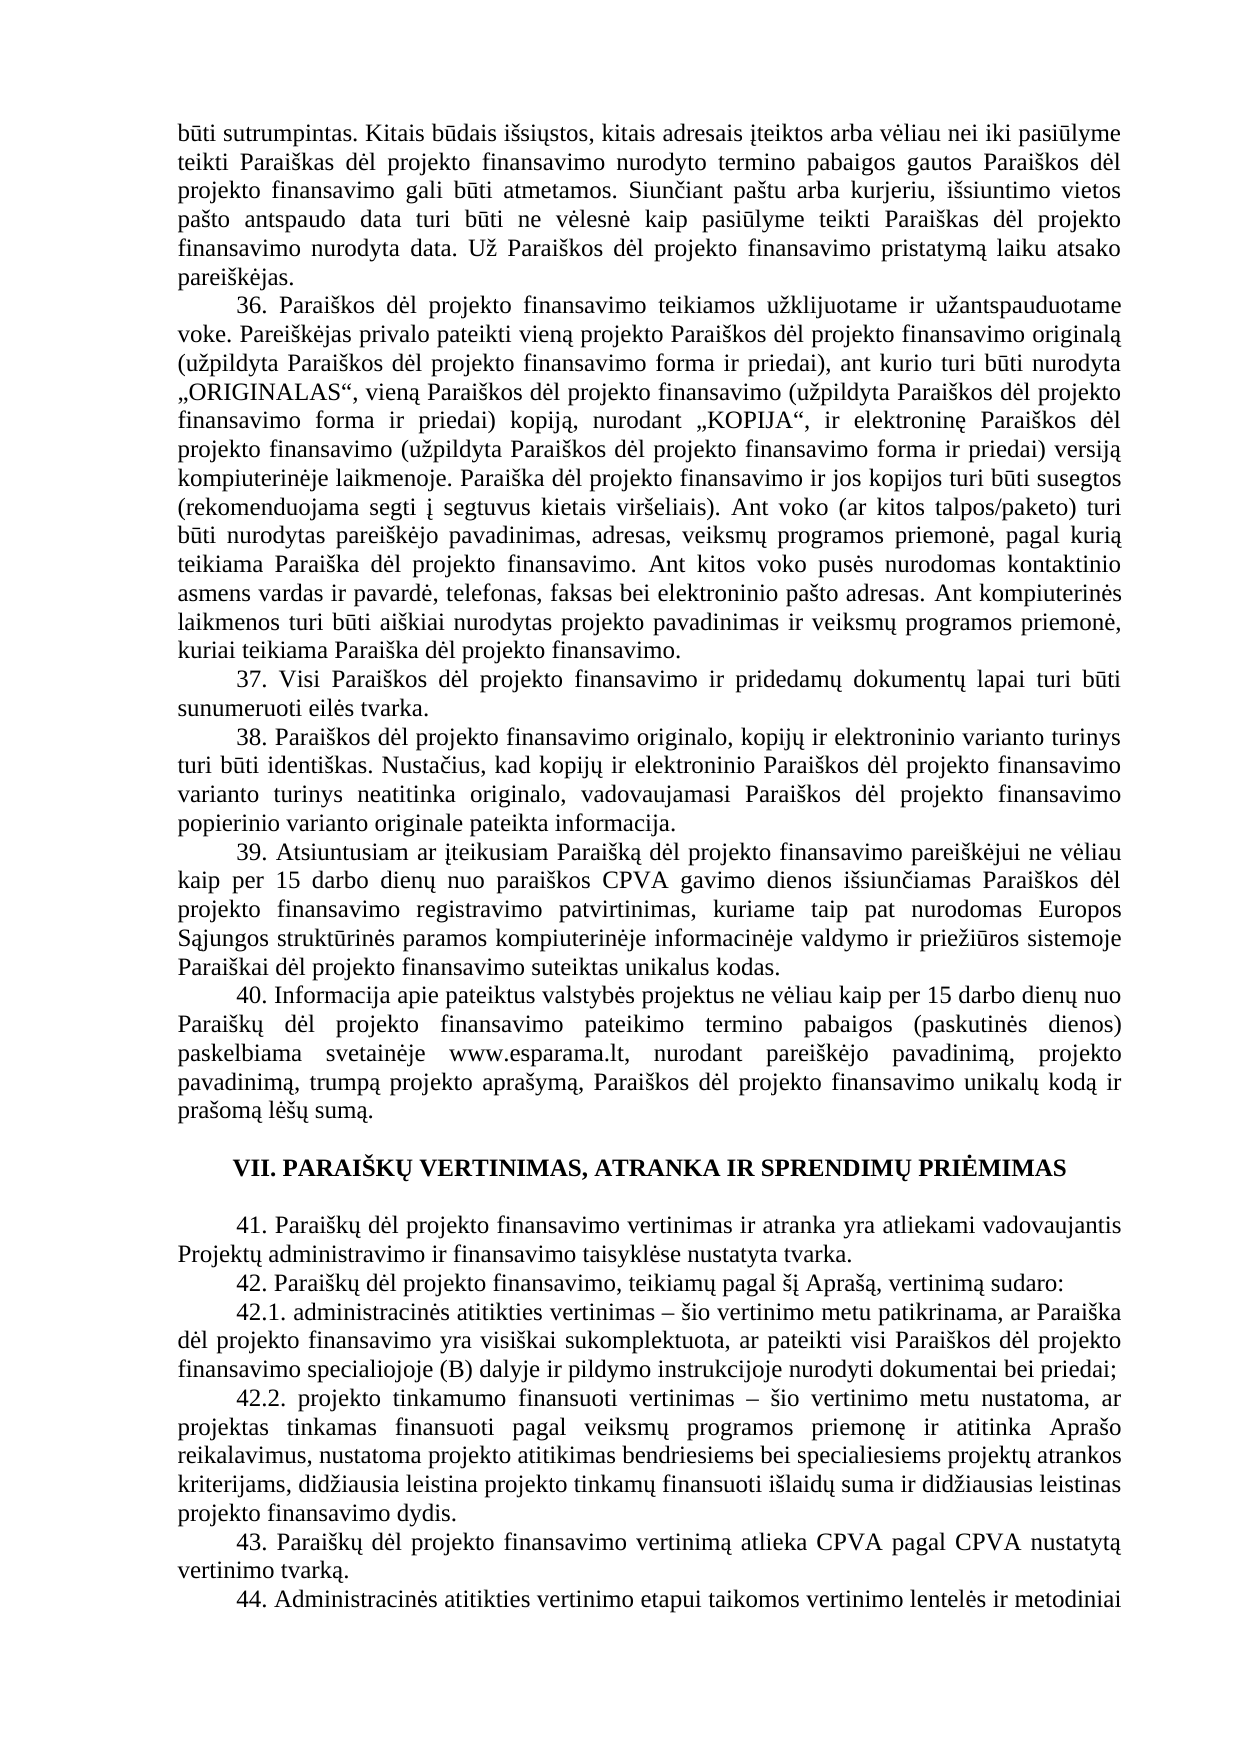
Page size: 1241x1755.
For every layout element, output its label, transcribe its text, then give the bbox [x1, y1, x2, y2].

text 39. Atsiuntusiam ar įteikusiam Paraišką dėl projekto finansavimo pareiškėjui ne vėliau kaip per 15 darbo dienų nuo paraiškos CPVA gavimo dienos išsiunčiamas Paraiškos dėl projekto finansavimo registravimo patvirtinimas, kuriame taip pat nurodomas Europos Sąjungos struktūrinės paramos kompiuterinėje informacinėje valdymo ir priežiūros sistemoje Paraiškai dėl projekto finansavimo suteiktas unikalus kodas. [177, 837, 1122, 981]
text 42.1. administracinės atitikties vertinimas – šio vertinimo metu patikrinama, ar Paraiška dėl projekto finansavimo yra visiškai sukomplektuota, ar pateikti visi Paraiškos dėl projekto finansavimo specialiojoje (B) dalyje ir pildymo instrukcijoje nurodyti dokumentai bei priedai; [177, 1297, 1122, 1383]
text 42. Paraiškų dėl projekto finansavimo, teikiamų pagal šį Aprašą, vertinimą sudaro: [177, 1268, 1122, 1297]
text 44. Administracinės atitikties vertinimo etapui taikomos vertinimo lentelės ir metodiniai [177, 1584, 1122, 1613]
text VII. PARAIŠKŲ VERTINIMAS, ATRANKA IR SPRENDIMŲ PRIĖMIMAS [177, 1153, 1122, 1182]
text 43. Paraiškų dėl projekto finansavimo vertinimą atlieka CPVA pagal CPVA nustatytą vertinimo tvarką. [177, 1527, 1122, 1584]
text 42.2. projekto tinkamumo finansuoti vertinimas – šio vertinimo metu nustatoma, ar projektas tinkamas finansuoti pagal veiksmų programos priemonę ir atitinka Aprašo reikalavimus, nustatoma projekto atitikimas bendriesiems bei specialiesiems projektų atrankos kriterijams, didžiausia leistina projekto tinkamų finansuoti išlaidų suma ir didžiausias leistinas projekto finansavimo dydis. [177, 1383, 1122, 1527]
text 36. Paraiškos dėl projekto finansavimo teikiamos užklijuotame ir užantspauduotame voke. Pareiškėjas privalo pateikti vieną projekto Paraiškos dėl projekto finansavimo originalą (užpildyta Paraiškos dėl projekto finansavimo forma ir priedai), ant kurio turi būti nurodyta „ORIGINALAS“, vieną Paraiškos dėl projekto finansavimo (užpildyta Paraiškos dėl projekto finansavimo forma ir priedai) kopiją, nurodant „KOPIJA“, ir elektroninę Paraiškos dėl projekto finansavimo (užpildyta Paraiškos dėl projekto finansavimo forma ir priedai) versiją kompiuterinėje laikmenoje. Paraiška dėl projekto finansavimo ir jos kopijos turi būti susegtos (rekomenduojama segti į segtuvus kietais viršeliais). Ant voko (ar kitos talpos/paketo) turi būti nurodytas pareiškėjo pavadinimas, adresas, veiksmų programos priemonė, pagal kurią teikiama Paraiška dėl projekto finansavimo. Ant kitos voko pusės nurodomas kontaktinio asmens vardas ir pavardė, telefonas, faksas bei elektroninio pašto adresas. Ant kompiuterinės laikmenos turi būti aiškiai nurodytas projekto pavadinimas ir veiksmų programos priemonė, kuriai teikiama Paraiška dėl projekto finansavimo. [177, 291, 1122, 664]
text 37. Visi Paraiškos dėl projekto finansavimo ir pridedamų dokumentų lapai turi būti sunumeruoti eilės tvarka. [177, 664, 1122, 722]
text 38. Paraiškos dėl projekto finansavimo originalo, kopijų ir elektroninio varianto turinys turi būti identiškas. Nustačius, kad kopijų ir elektroninio Paraiškos dėl projekto finansavimo varianto turinys neatitinka originalo, vadovaujamasi Paraiškos dėl projekto finansavimo popierinio varianto originale pateikta informacija. [177, 722, 1122, 837]
text 41. Paraiškų dėl projekto finansavimo vertinimas ir atranka yra atliekami vadovaujantis Projektų administravimo ir finansavimo taisyklėse nustatyta tvarka. [177, 1211, 1122, 1268]
text 40. Informacija apie pateiktus valstybės projektus ne vėliau kaip per 15 darbo dienų nuo Paraiškų dėl projekto finansavimo pateikimo termino pabaigos (paskutinės dienos) paskelbiama svetainėje www.esparama.lt, nurodant pareiškėjo pavadinimą, projekto pavadinimą, trumpą projekto aprašymą, Paraiškos dėl projekto finansavimo unikalų kodą ir prašomą lėšų sumą. [177, 981, 1122, 1124]
text būti sutrumpintas. Kitais būdais išsiųstos, kitais adresais įteiktos arba vėliau nei iki pasiūlyme teikti Paraiškas dėl projekto finansavimo nurodyto termino pabaigos gautos Paraiškos dėl projekto finansavimo gali būti atmetamos. Siunčiant paštu arba kurjeriu, išsiuntimo vietos pašto antspaudo data turi būti ne vėlesnė kaip pasiūlyme teikti Paraiškas dėl projekto finansavimo nurodyta data. Už Paraiškos dėl projekto finansavimo pristatymą laiku atsako pareiškėjas. [177, 118, 1122, 291]
